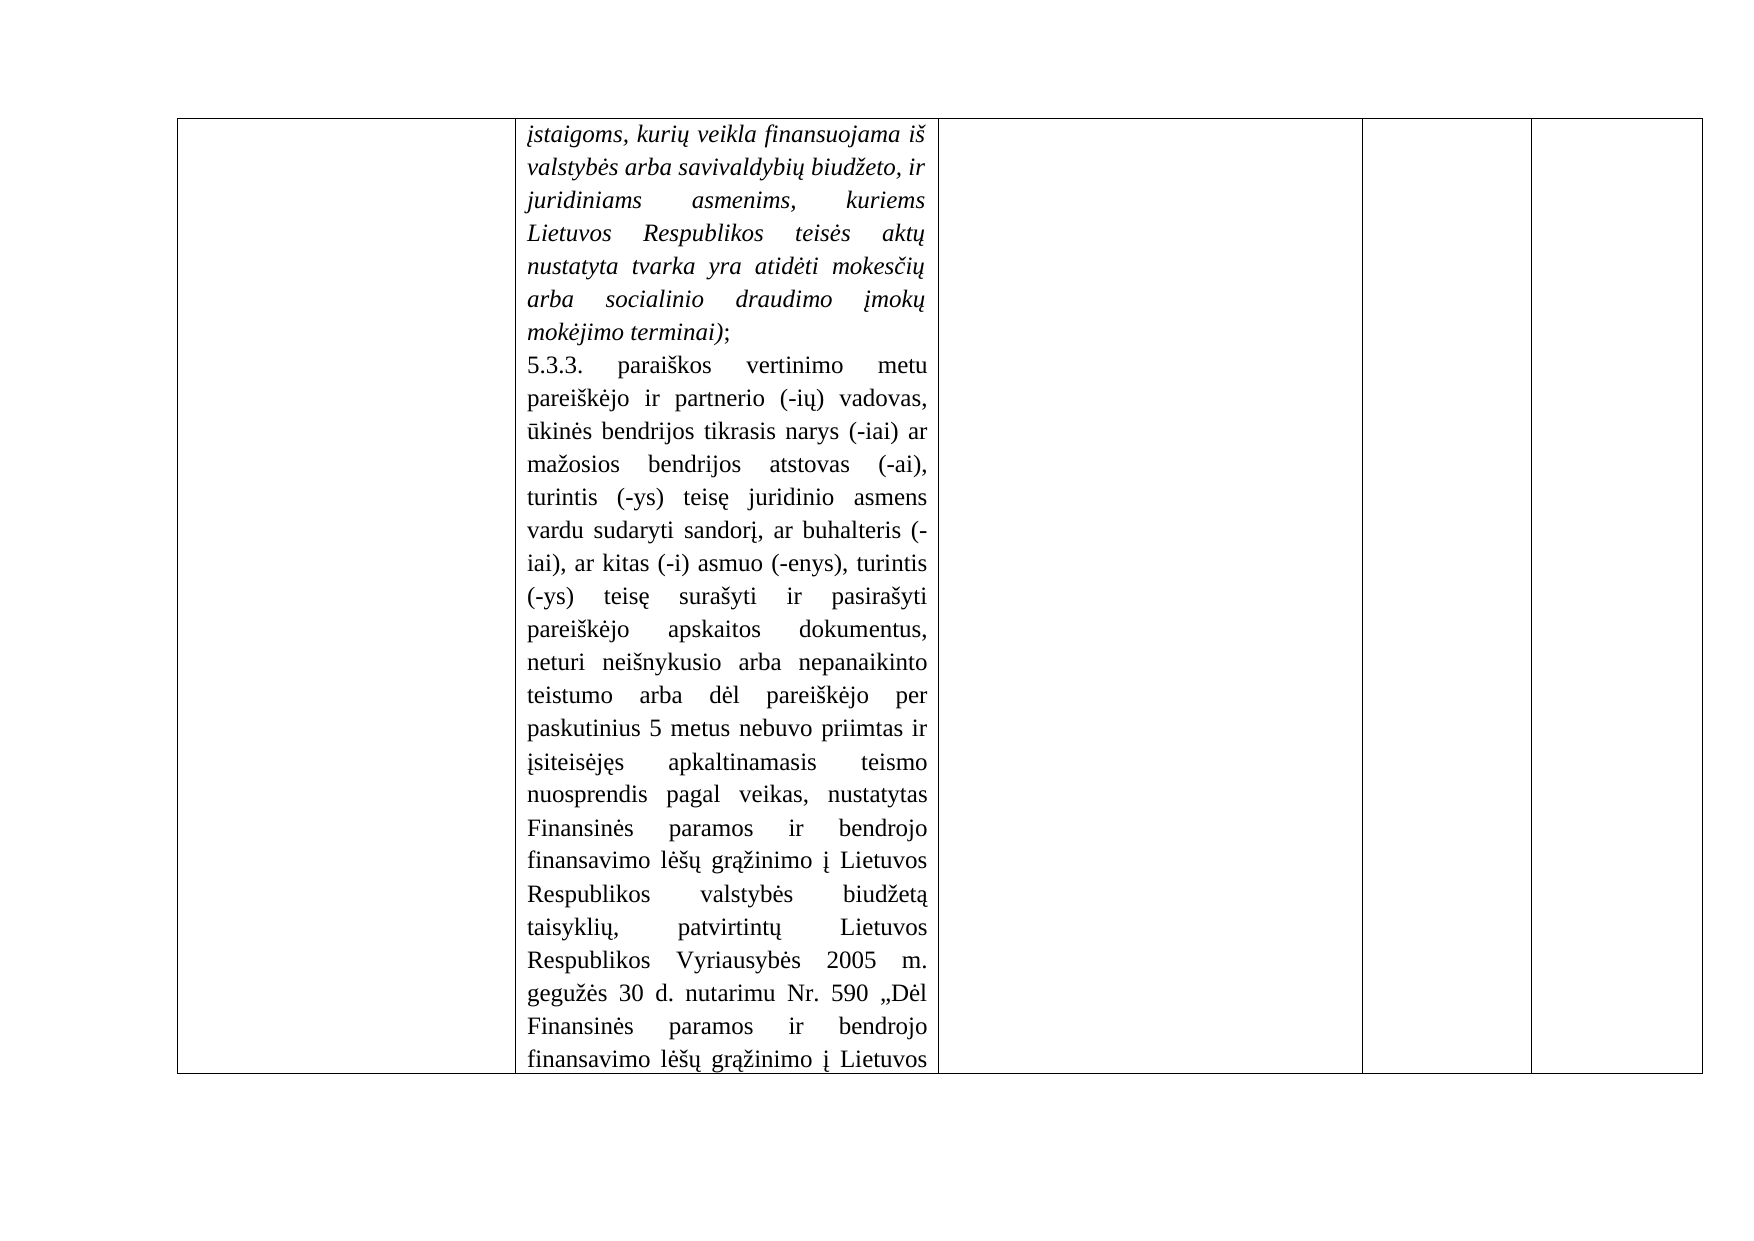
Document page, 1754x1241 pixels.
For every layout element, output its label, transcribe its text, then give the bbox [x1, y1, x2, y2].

table_cell [178, 119, 515, 1072]
table_cell įstaigoms, kurių veikla finansuojama iš valstybės arba savivaldybių biudžeto, ir juridiniams asmenims, kuriems Lietuvos Respublikos teisės aktų nustatyta tvarka yra atidėti mokesčių arba socialinio draudimo įmokų mokėjimo terminai); 5.3.3. paraiškos vertinimo metu pareiškėjo ir partnerio (-ių) vadovas, ūkinės bendrijos tikrasis narys (-iai) ar mažosios bendrijos atstovas (-ai), turintis (-ys) teisę juridinio asmens vardu sudaryti sandorį, ar buhalteris (-iai), ar kitas (-i) asmuo (-enys), turintis (-ys) teisę surašyti ir pasirašyti pareiškėjo apskaitos dokumentus, neturi neišnykusio arba nepanaikinto teistumo arba dėl pareiškėjo per paskutinius 5 metus nebuvo priimtas ir įsiteisėjęs apkaltinamasis teismo nuosprendis pagal veikas, nustatytas Finansinės paramos ir bendrojo finansavimo lėšų grąžinimo į Lietuvos Respublikos valstybės biudžetą taisyklių, patvirtintų Lietuvos Respublikos Vyriausybės 2005 m. gegužės 30 d. nutarimu Nr. 590 „Dėl Finansinės paramos ir bendrojo finansavimo lėšų grąžinimo į Lietuvos [516, 119, 938, 1072]
table_cell [1363, 119, 1531, 1072]
table_cell [1532, 119, 1702, 1072]
table_cell [939, 119, 1362, 1072]
